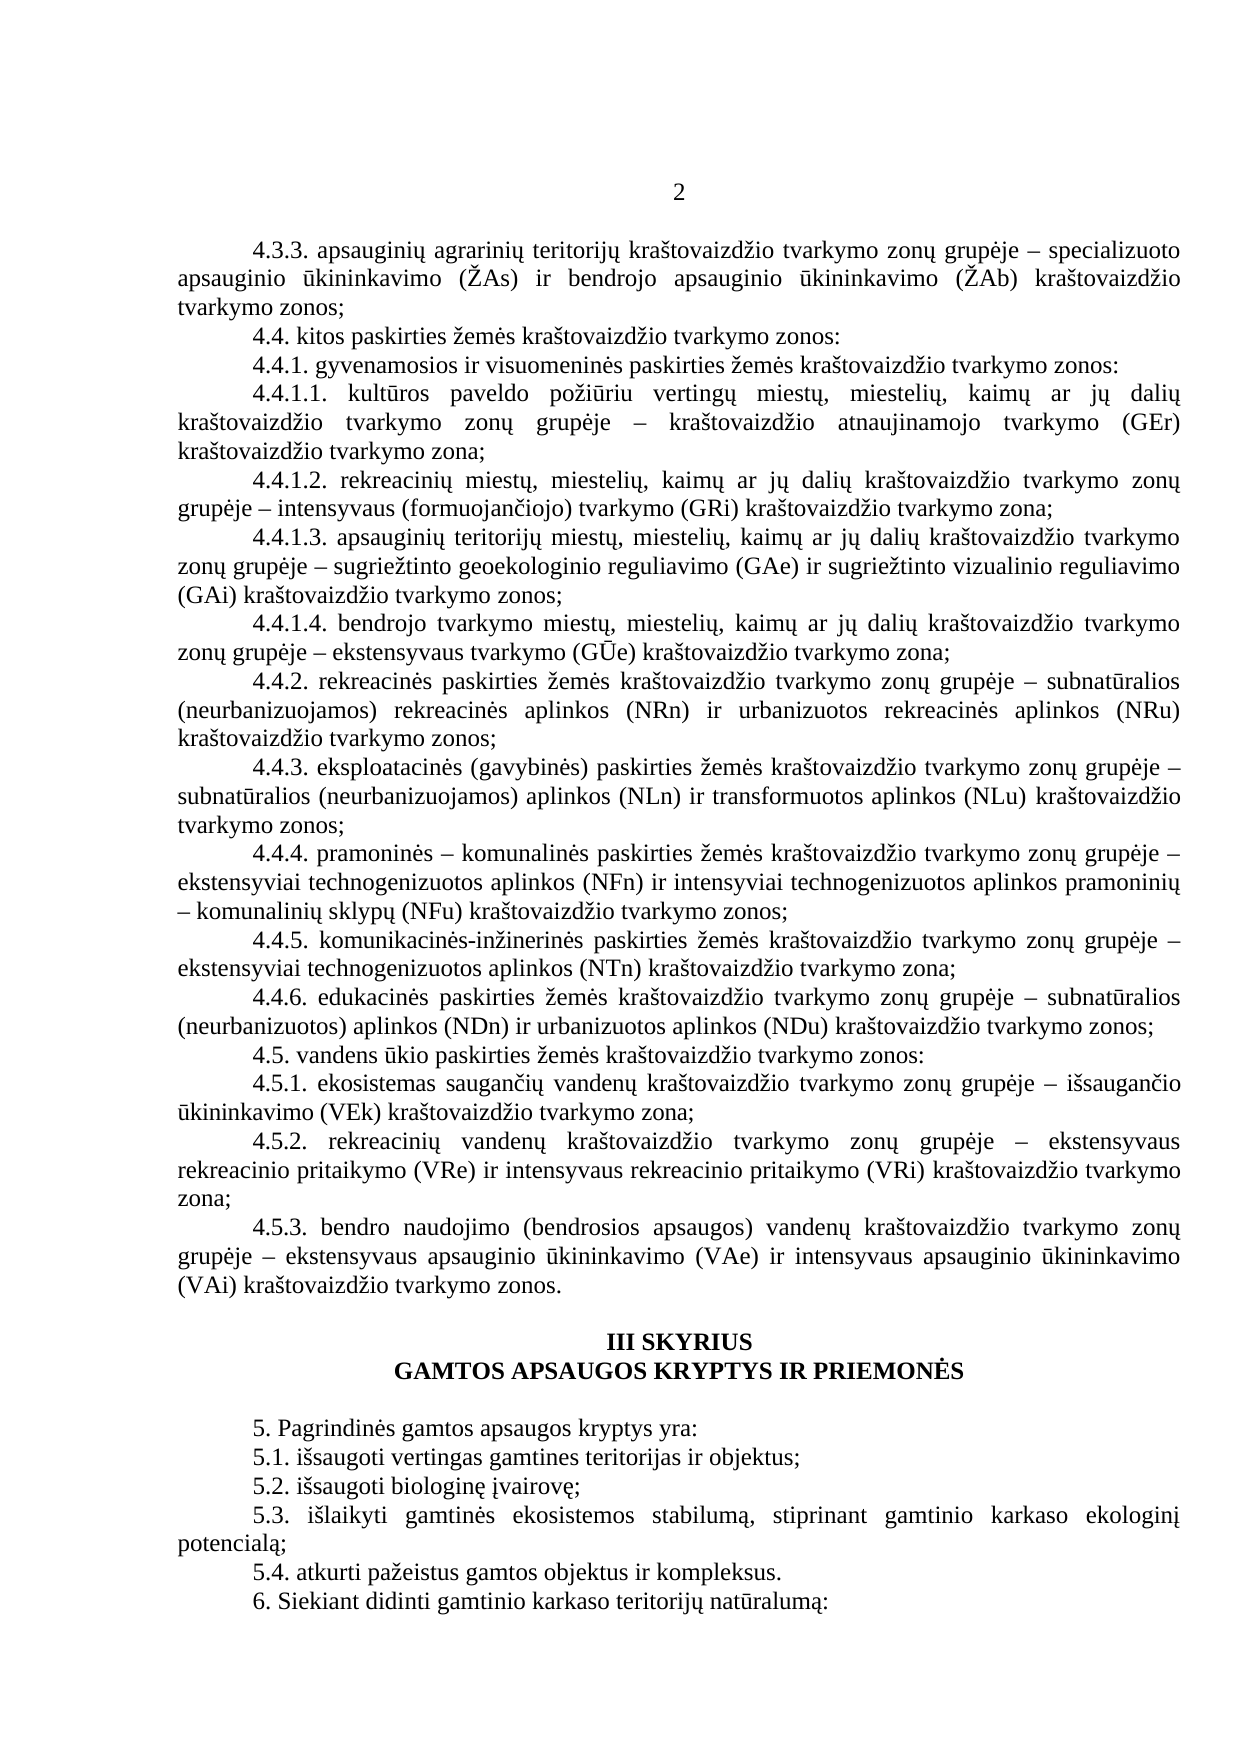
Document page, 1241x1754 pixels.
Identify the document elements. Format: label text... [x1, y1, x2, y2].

text 4.4.5. komunikacinės-inžinerinės paskirties žemės kraštovaizdžio tvarkymo zonų grupėje – ekstensyviai technogenizuotos aplinkos (NTn) kraštovaizdžio tvarkymo zona; [177, 925, 1181, 982]
text 4.5.3. bendro naudojimo (bendrosios apsaugos) vandenų kraštovaizdžio tvarkymo zonų grupėje – ekstensyvaus apsauginio ūkininkavimo (VAe) ir intensyvaus apsauginio ūkininkavimo (VAi) kraštovaizdžio tvarkymo zonos. [177, 1212, 1181, 1298]
text 4.5. vandens ūkio paskirties žemės kraštovaizdžio tvarkymo zonos: [177, 1040, 1181, 1068]
text Gamtos apsaugos kryptys ir priemonės [177, 1356, 1181, 1385]
text 4.3.3. apsauginių agrarinių teritorijų kraštovaizdžio tvarkymo zonų grupėje – specializuoto apsauginio ūkininkavimo (ŽAs) ir bendrojo apsauginio ūkininkavimo (ŽAb) kraštovaizdžio tvarkymo zonos; [177, 235, 1181, 321]
text 5.4. atkurti pažeistus gamtos objektus ir kompleksus. [177, 1557, 1181, 1586]
text 5.1. išsaugoti vertingas gamtines teritorijas ir objektus; [177, 1442, 1181, 1471]
text 4.5.2. rekreacinių vandenų kraštovaizdžio tvarkymo zonų grupėje – ekstensyvaus rekreacinio pritaikymo (VRe) ir intensyvaus rekreacinio pritaikymo (VRi) kraštovaizdžio tvarkymo zona; [177, 1126, 1181, 1212]
text 4.4.1.1. kultūros paveldo požiūriu vertingų miestų, miestelių, kaimų ar jų dalių kraštovaizdžio tvarkymo zonų grupėje – kraštovaizdžio atnaujinamojo tvarkymo (GEr) kraštovaizdžio tvarkymo zona; [177, 378, 1181, 465]
text III SKYRIUS [177, 1327, 1181, 1356]
text 5. Pagrindinės gamtos apsaugos kryptys yra: [177, 1413, 1181, 1442]
text 5.2. išsaugoti biologinę įvairovę; [177, 1471, 1181, 1500]
text 5.3. išlaikyti gamtinės ekosistemos stabilumą, stiprinant gamtinio karkaso ekologinį potencialą; [177, 1500, 1181, 1557]
text 4.4.1.4. bendrojo tvarkymo miestų, miestelių, kaimų ar jų dalių kraštovaizdžio tvarkymo zonų grupėje – ekstensyvaus tvarkymo (GŪe) kraštovaizdžio tvarkymo zona; [177, 608, 1181, 666]
text 4.5.1. ekosistemas saugančių vandenų kraštovaizdžio tvarkymo zonų grupėje – išsaugančio ūkininkavimo (VEk) kraštovaizdžio tvarkymo zona; [177, 1068, 1181, 1126]
text 4.4.1.3. apsauginių teritorijų miestų, miestelių, kaimų ar jų dalių kraštovaizdžio tvarkymo zonų grupėje – sugriežtinto geoekologinio reguliavimo (GAe) ir sugriežtinto vizualinio reguliavimo (GAi) kraštovaizdžio tvarkymo zonos; [177, 522, 1181, 608]
text 4.4.1. gyvenamosios ir visuomeninės paskirties žemės kraštovaizdžio tvarkymo zonos: [177, 350, 1181, 378]
text 4.4.2. rekreacinės paskirties žemės kraštovaizdžio tvarkymo zonų grupėje – subnatūralios (neurbanizuojamos) rekreacinės aplinkos (NRn) ir urbanizuotos rekreacinės aplinkos (NRu) kraštovaizdžio tvarkymo zonos; [177, 666, 1181, 752]
text 4.4.1.2. rekreacinių miestų, miestelių, kaimų ar jų dalių kraštovaizdžio tvarkymo zonų grupėje – intensyvaus (formuojančiojo) tvarkymo (GRi) kraštovaizdžio tvarkymo zona; [177, 465, 1181, 522]
text 4.4.3. eksploatacinės (gavybinės) paskirties žemės kraštovaizdžio tvarkymo zonų grupėje – subnatūralios (neurbanizuojamos) aplinkos (NLn) ir transformuotos aplinkos (NLu) kraštovaizdžio tvarkymo zonos; [177, 752, 1181, 838]
text 4.4.4. pramoninės – komunalinės paskirties žemės kraštovaizdžio tvarkymo zonų grupėje – ekstensyviai technogenizuotos aplinkos (NFn) ir intensyviai technogenizuotos aplinkos pramoninių – komunalinių sklypų (NFu) kraštovaizdžio tvarkymo zonos; [177, 838, 1181, 925]
text 6. Siekiant didinti gamtinio karkaso teritorijų natūralumą: [177, 1586, 1181, 1615]
text 4.4.6. edukacinės paskirties žemės kraštovaizdžio tvarkymo zonų grupėje – subnatūralios (neurbanizuotos) aplinkos (NDn) ir urbanizuotos aplinkos (NDu) kraštovaizdžio tvarkymo zonos; [177, 982, 1181, 1040]
text 4.4. kitos paskirties žemės kraštovaizdžio tvarkymo zonos: [177, 321, 1181, 350]
